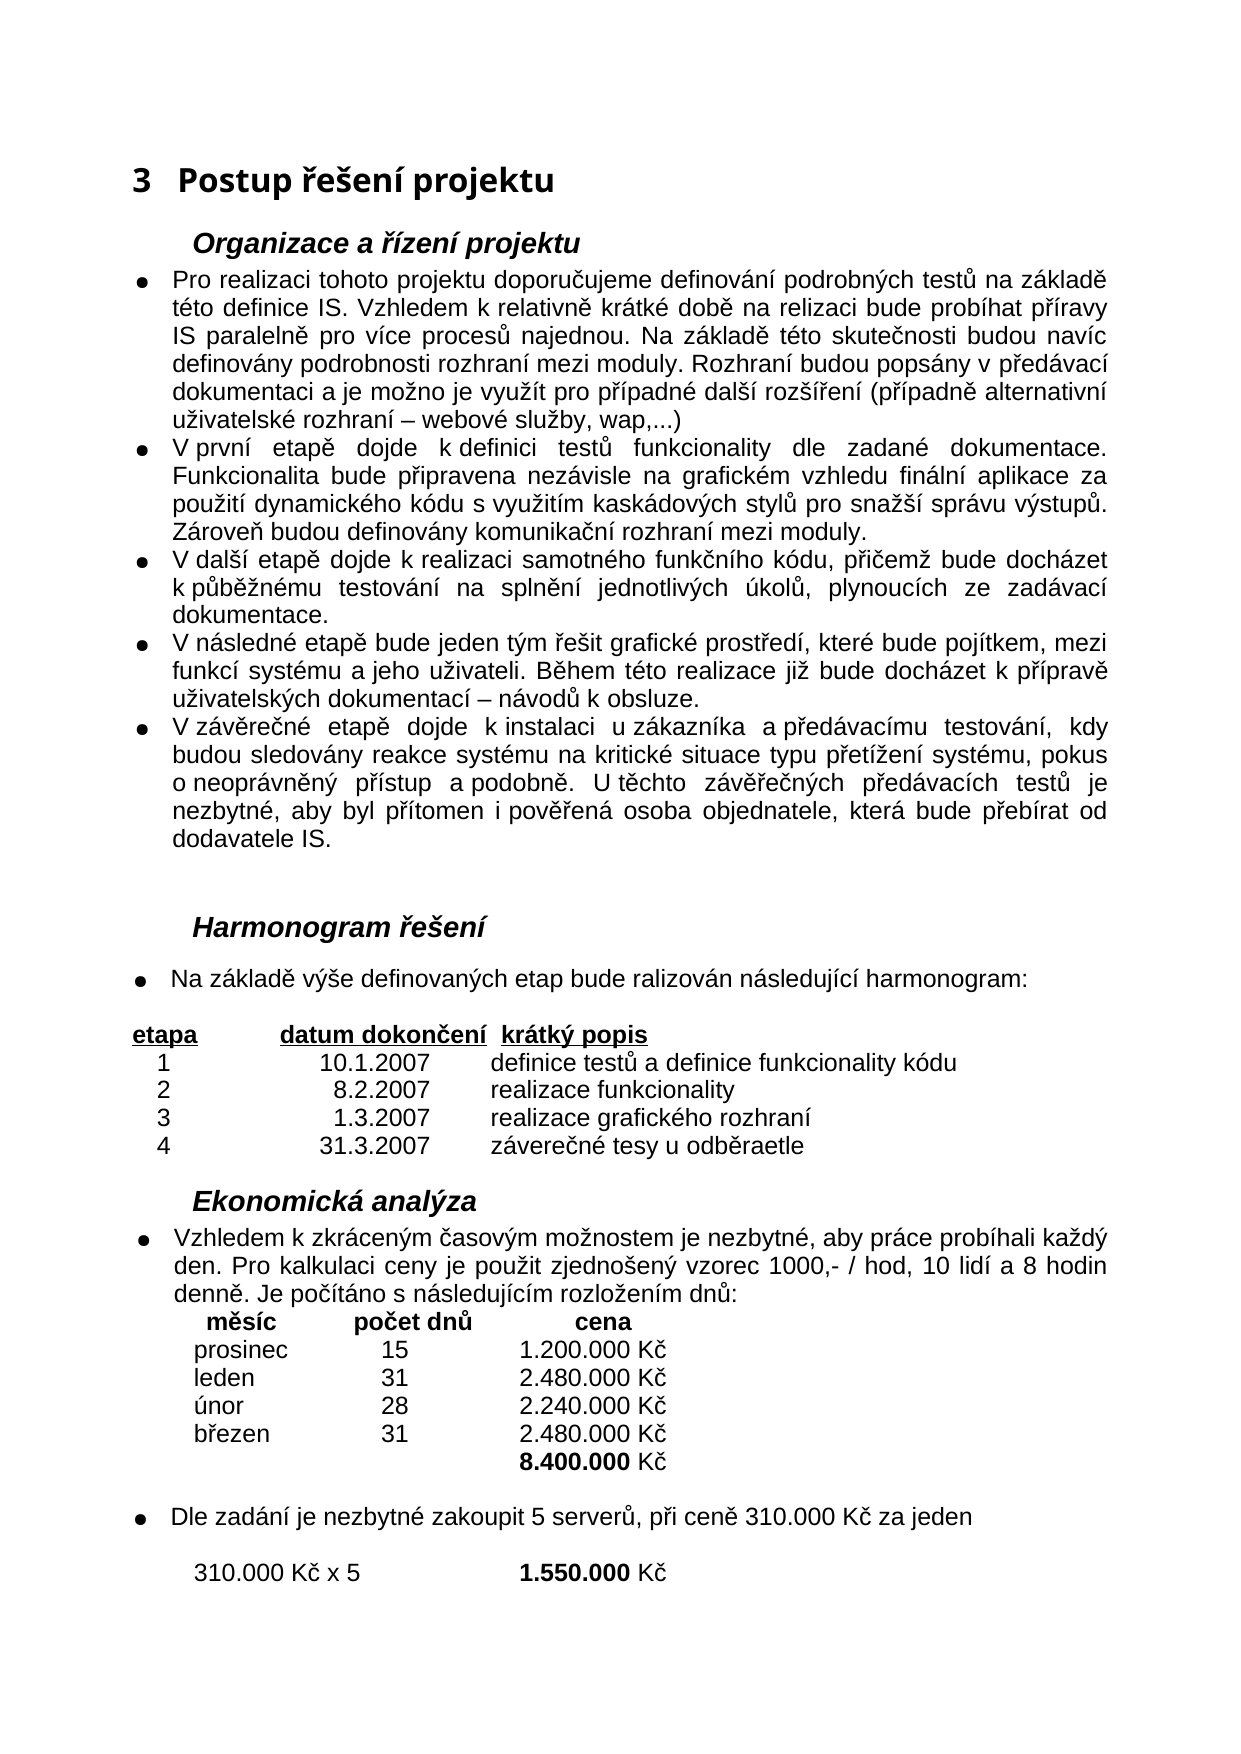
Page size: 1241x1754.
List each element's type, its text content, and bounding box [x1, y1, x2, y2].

text 1 10.1.2007 definice testů a definice funkcionality kódu [132, 1048, 1108, 1076]
subtitle Postup řešení projektu [132, 157, 1108, 202]
list Pro realizaci tohoto projektu doporučujeme definování podrobných testů na základě této definice IS. Vzhledem k relativně krátké době na relizaci bude probíhat příravy IS paralelně pro více procesů najednou. Na základě této skutečnosti budou navíc definovány podrobnosti rozhraní mezi moduly. Rozhraní budou popsány v předávací dokumentaci a je možno je využít pro případné další rozšíření (případně alternativní uživatelské rozhraní – webové služby, wap,...) [134, 266, 1108, 434]
text únor 28 2.240.000 Kč [132, 1391, 1108, 1419]
text 4 31.3.2007 záverečné tesy u odběraetle [132, 1132, 1108, 1160]
text 3 1.3.2007 realizace grafického rozhraní [132, 1104, 1108, 1132]
subtitle Harmonogram řešení [132, 911, 1112, 944]
list Vzhledem k zkráceným časovým možnostem je nezbytné, aby práce probíhali každý den. Pro kalkulaci ceny je použit zjednošený vzorec 1000,- / hod, 10 lidí a 8 hodin denně. Je počítáno s následujícím rozložením dnů: [136, 1224, 1108, 1308]
list V další etapě dojde k realizaci samotného funkčního kódu, přičemž bude docházet k půběžnému testování na splnění jednotlivých úkolů, plynoucích ze zadávací dokumentace. [134, 545, 1108, 629]
text prosinec 15 1.200.000 Kč [132, 1336, 1108, 1363]
text březen 31 2.480.000 Kč [132, 1419, 1108, 1447]
text etapa datum dokončení krátký popis [132, 1021, 1108, 1048]
text 2 8.2.2007 realizace funkcionality [132, 1076, 1108, 1104]
subtitle Organizace a řízení projektu [132, 227, 1108, 260]
text leden 31 2.480.000 Kč [132, 1363, 1108, 1391]
text měsíc počet dnů cena [132, 1308, 1108, 1336]
text 8.400.000 Kč [132, 1447, 1108, 1475]
list Na základě výše definovaných etap bude ralizován následující harmonogram: [133, 965, 1108, 993]
list V závěrečné etapě dojde k instalaci u zákazníka a předávacímu testování, kdy budou sledovány reakce systému na kritické situace typu přetížení systému, pokus o neoprávněný přístup a podobně. U těchto závěřečných předávacích testů je nezbytné, aby byl přítomen i pověřená osoba objednatele, která bude přebírat od dodavatele IS. [134, 713, 1108, 852]
list V první etapě dojde k definici testů funkcionality dle zadané dokumentace. Funkcionalita bude připravena nezávisle na grafickém vzhledu finální aplikace za použití dynamického kódu s využitím kaskádových stylů pro snažší správu výstupů. Zároveň budou definovány komunikační rozhraní mezi moduly. [134, 434, 1108, 545]
subtitle Ekonomická analýza [132, 1185, 1108, 1218]
text 310.000 Kč x 5 1.550.000 Kč [132, 1559, 1108, 1587]
list V následné etapě bude jeden tým řešit grafické prostředí, které bude pojítkem, mezi funkcí systému a jeho uživateli. Během této realizace již bude docházet k přípravě uživatelských dokumentací – návodů k obsluze. [134, 629, 1108, 713]
list Dle zadání je nezbytné zakoupit 5 serverů, při ceně 310.000 Kč za jeden [133, 1503, 1108, 1531]
